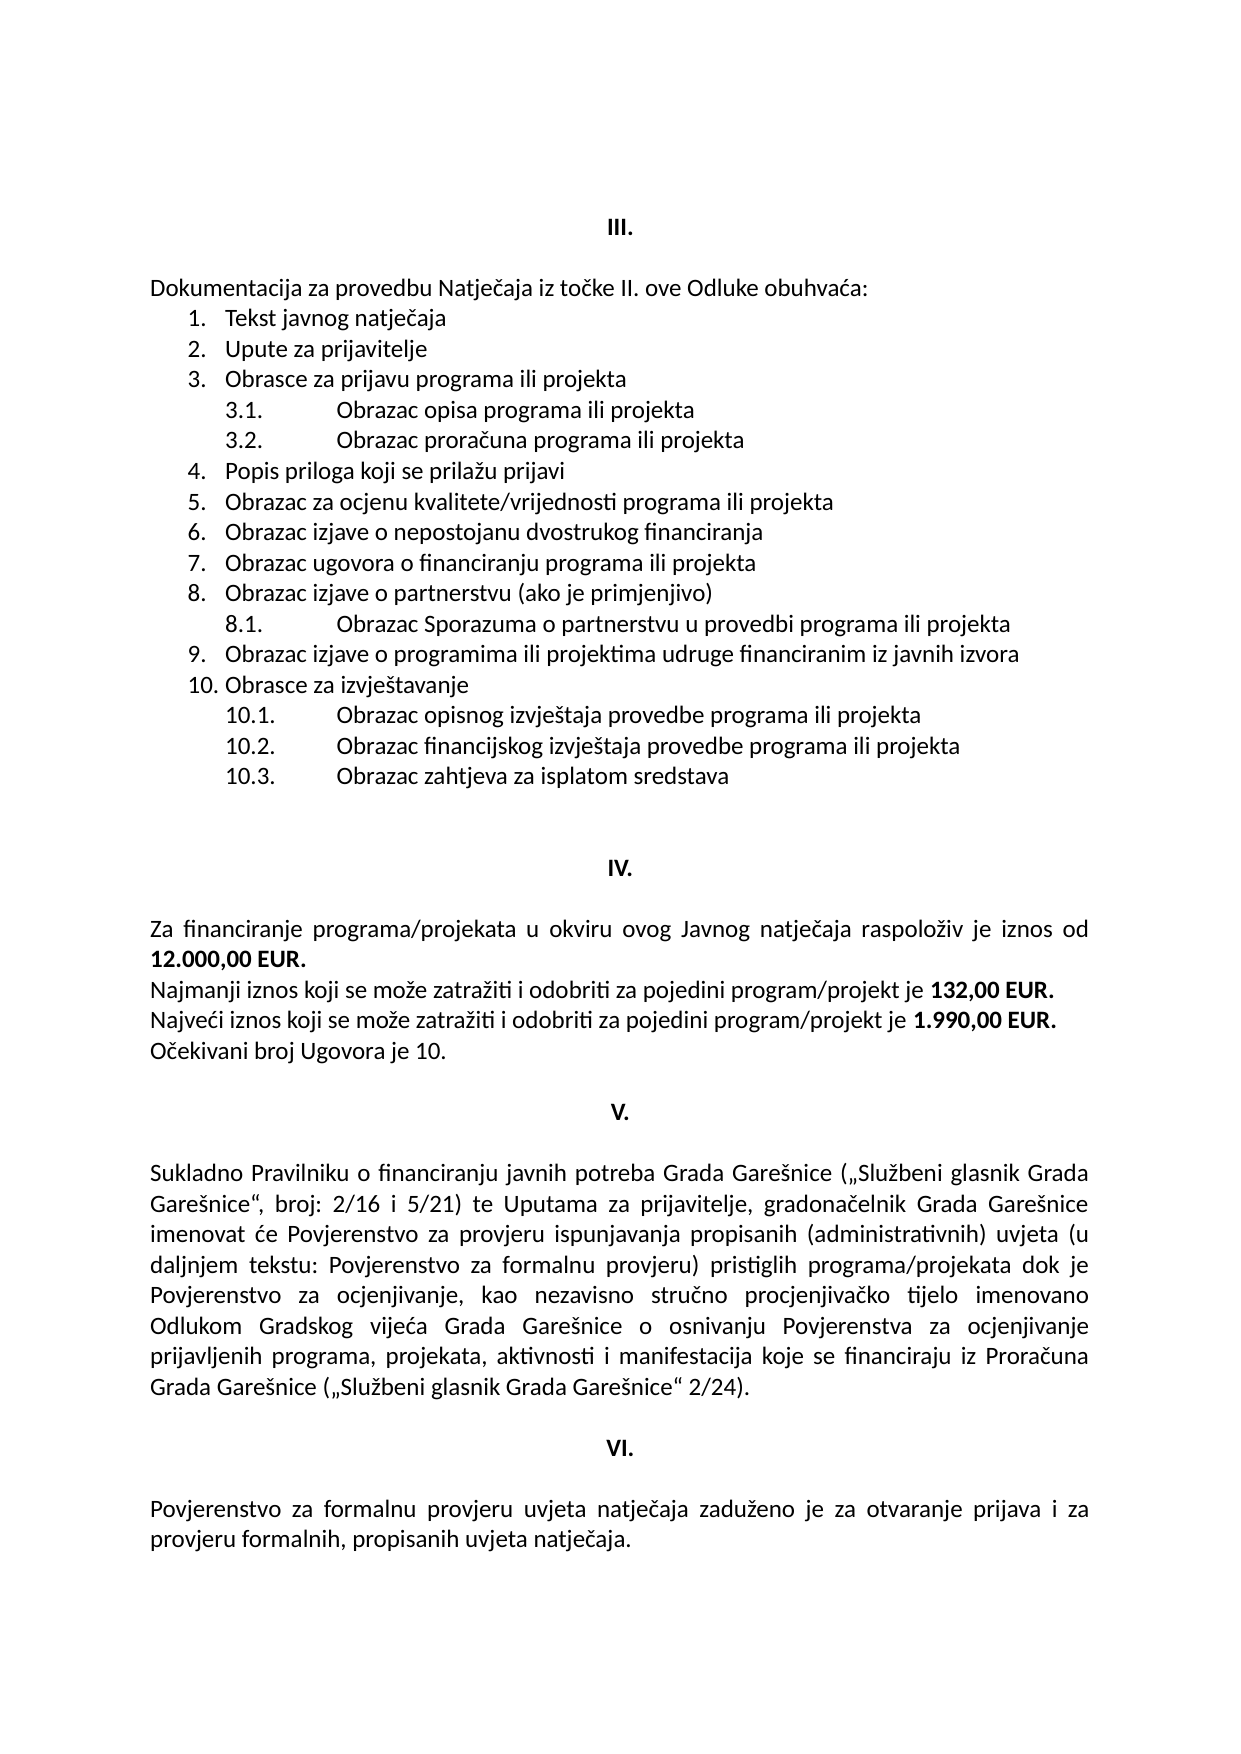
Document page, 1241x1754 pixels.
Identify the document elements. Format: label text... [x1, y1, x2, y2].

text VI. [150, 1432, 1090, 1462]
list Obrazac izjave o programima ili projektima udruge financiranim iz javnih izvora [187, 638, 1090, 669]
list Popis priloga koji se prilažu prijavi [187, 455, 1090, 486]
text Očekivani broj Ugovora je 10. [150, 1035, 1090, 1066]
list Obrazac izjave o nepostojanu dvostrukog financiranja [187, 516, 1090, 547]
text IV. [150, 852, 1090, 882]
text Povjerenstvo za formalnu provjeru uvjeta natječaja zaduženo je za otvaranje prijava i za provjeru formalnih, propisanih uvjeta natječaja. [150, 1493, 1090, 1554]
list Obrasce za izvještavanje [187, 669, 1090, 699]
text Sukladno Pravilniku o financiranju javnih potreba Grada Garešnice („Službeni glasnik Grada Garešnice“, broj: 2/16 i 5/21) te Uputama za prijavitelje, gradonačelnik Grada Garešnice imenovat će Povjerenstvo za provjeru ispunjavanja propisanih (administrativnih) uvjeta (u daljnjem tekstu: Povjerenstvo za formalnu provjeru) pristiglih programa/projekata dok je Povjerenstvo za ocjenjivanje, kao nezavisno stručno procjenjivačko tijelo imenovano Odlukom Gradskog vijeća Grada Garešnice o osnivanju Povjerenstva za ocjenjivanje prijavljenih programa, projekata, aktivnosti i manifestacija koje se financiraju iz Proračuna Grada Garešnice („Službeni glasnik Grada Garešnice“ 2/24). [150, 1157, 1090, 1401]
list Obrazac opisnog izvještaja provedbe programa ili projekta [225, 699, 1090, 730]
list Obrazac izjave o partnerstvu (ako je primjenjivo) [187, 577, 1090, 608]
list Obrasce za prijavu programa ili projekta [187, 364, 1090, 394]
text Najmanji iznos koji se može zatražiti i odobriti za pojedini program/projekt je 132,00 EUR. [150, 974, 1090, 1004]
list Obrazac ugovora o financiranju programa ili projekta [187, 547, 1090, 577]
list Upute za prijavitelje [187, 333, 1090, 364]
text Za financiranje programa/projekata u okviru ovog Javnog natječaja raspoloživ je iznos od 12.000,00 EUR. [150, 913, 1090, 974]
list Obrazac financijskog izvještaja provedbe programa ili projekta [225, 730, 1090, 760]
list Obrazac proračuna programa ili projekta [225, 425, 1090, 455]
text III. [150, 211, 1090, 242]
list Tekst javnog natječaja [187, 303, 1090, 333]
list Obrazac za ocjenu kvalitete/vrijednosti programa ili projekta [187, 486, 1090, 516]
list Obrazac zahtjeva za isplatom sredstava [225, 760, 1090, 791]
text V. [150, 1096, 1090, 1127]
list Obrazac Sporazuma o partnerstvu u provedbi programa ili projekta [225, 608, 1090, 638]
text Dokumentacija za provedbu Natječaja iz točke II. ove Odluke obuhvaća: [150, 272, 1090, 303]
list Obrazac opisa programa ili projekta [225, 394, 1090, 425]
text Najveći iznos koji se može zatražiti i odobriti za pojedini program/projekt je 1.990,00 EUR. [150, 1004, 1090, 1035]
